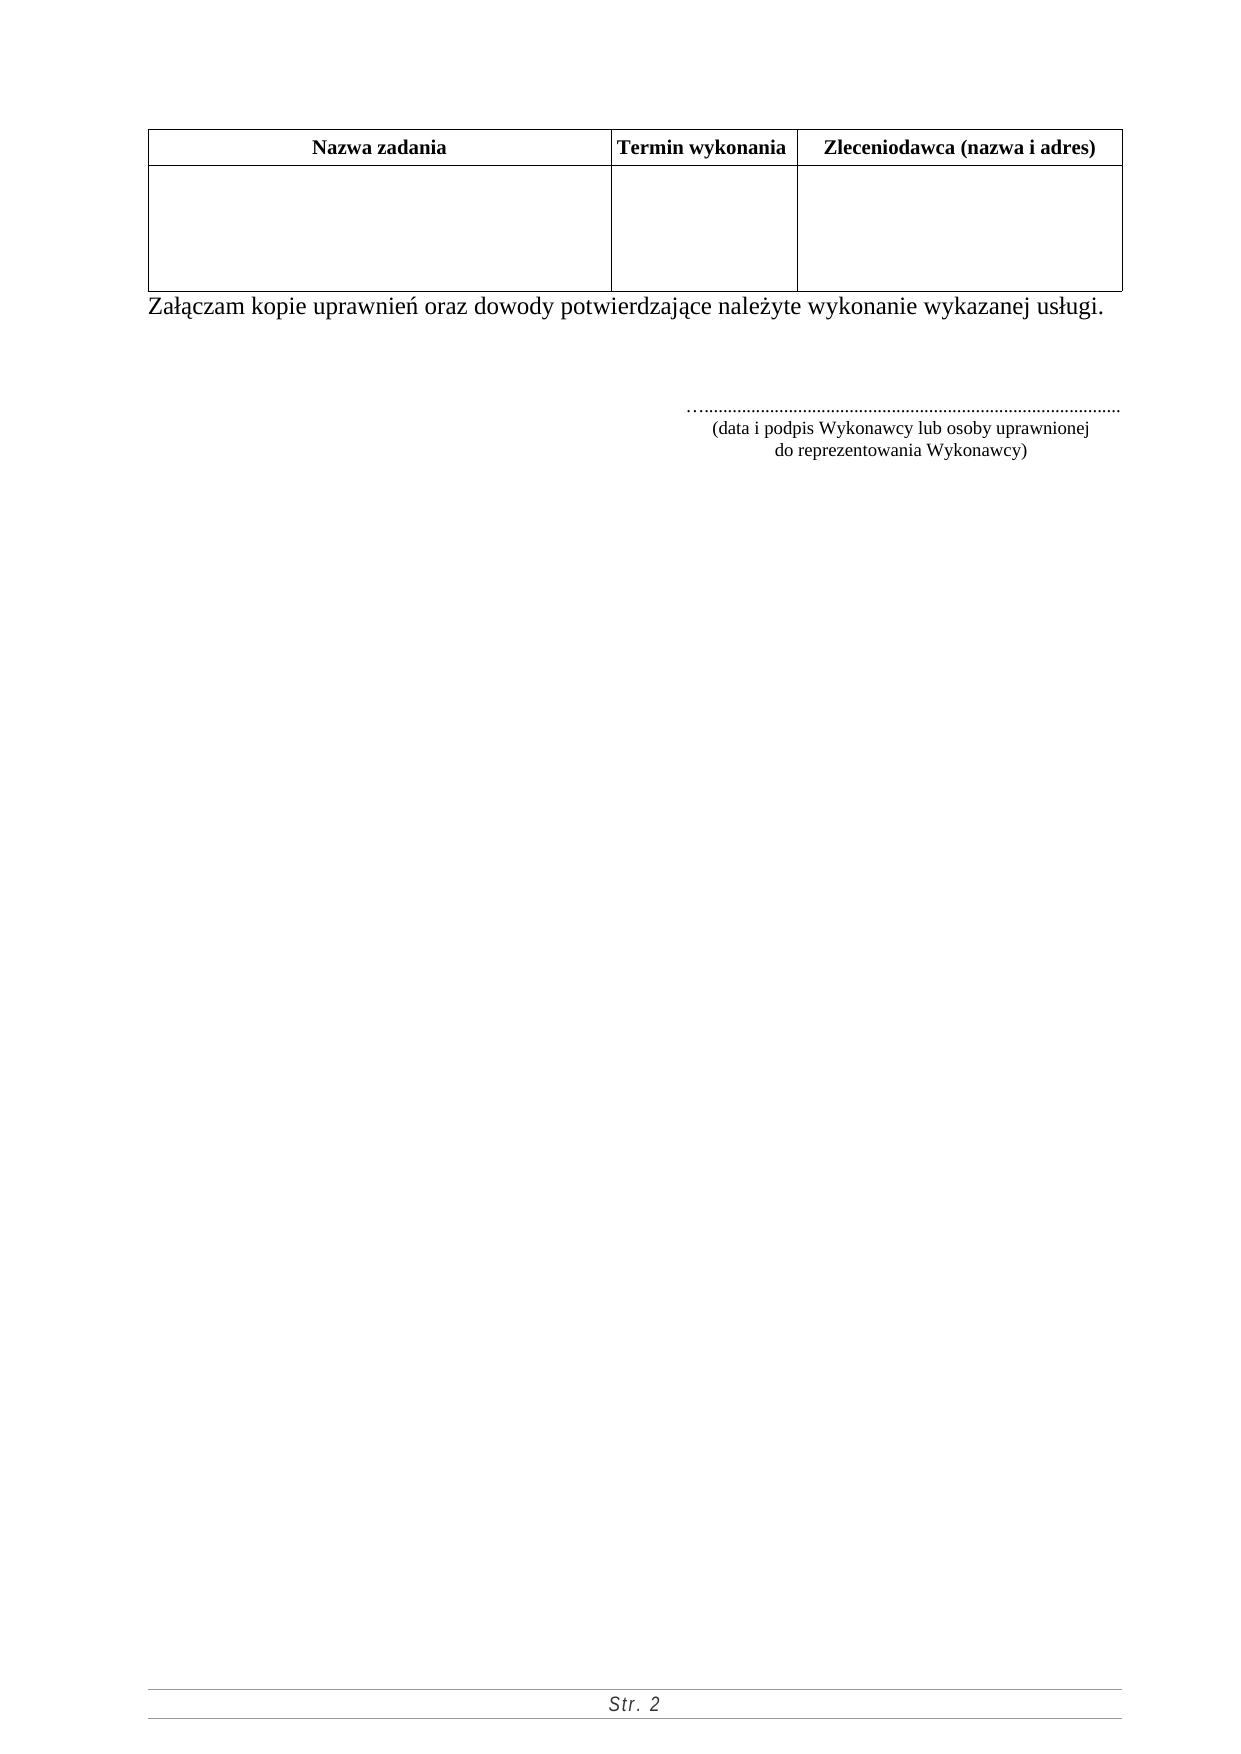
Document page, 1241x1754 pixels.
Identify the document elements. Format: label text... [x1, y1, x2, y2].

text do reprezentowania Wykonawcy) [684, 438, 1122, 460]
table_cell [149, 166, 611, 291]
table_cell [798, 166, 1122, 291]
text (data i podpis Wykonawcy lub osoby uprawnionej [684, 417, 1122, 438]
table_header Termin wykonania [612, 130, 797, 165]
table_header Zleceniodawca (nazwa i adres) [798, 130, 1122, 165]
text …......................................................................................... [684, 395, 1122, 417]
table_header Nazwa zadania [149, 130, 611, 165]
table_cell [612, 166, 797, 291]
text Załączam kopie uprawnień oraz dowody potwierdzające należyte wykonanie wykazanej usługi. [148, 292, 1122, 320]
